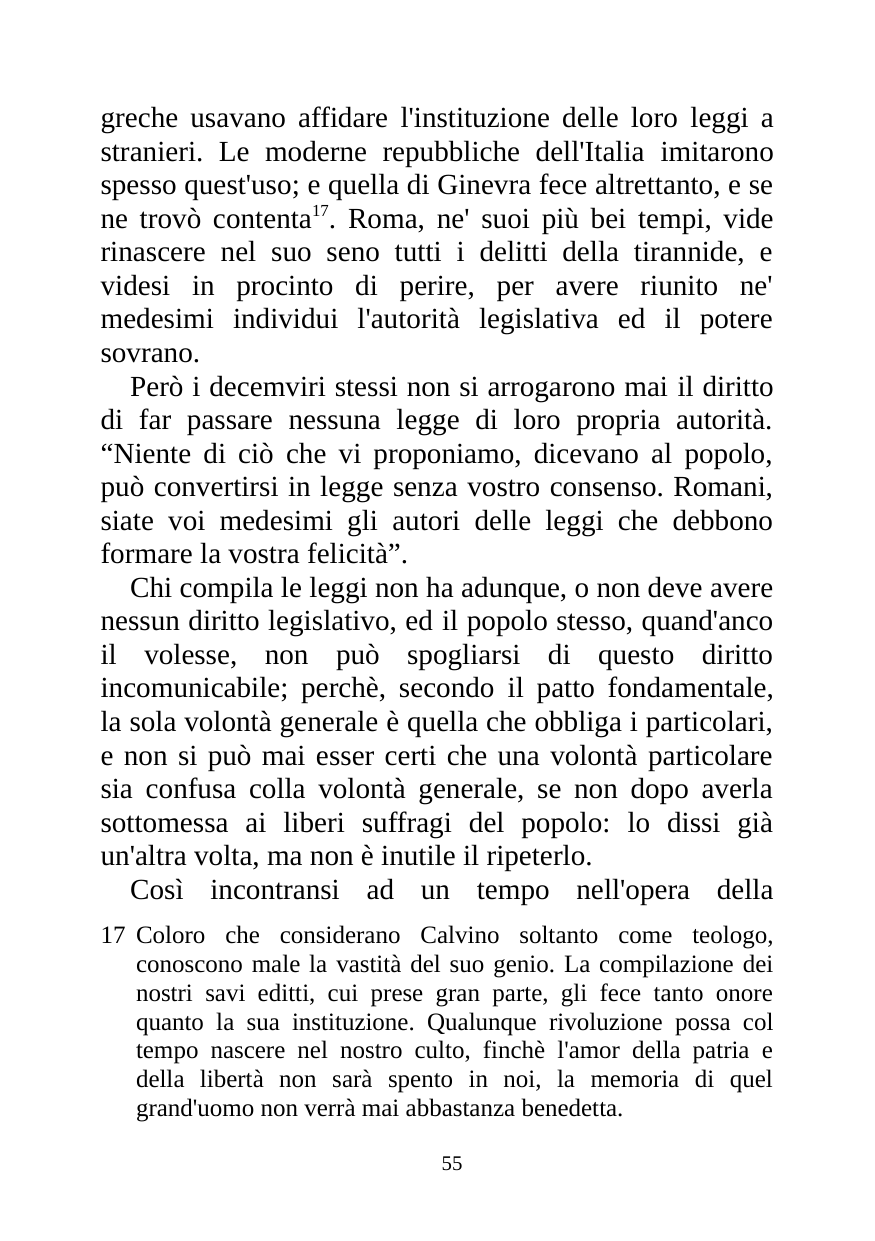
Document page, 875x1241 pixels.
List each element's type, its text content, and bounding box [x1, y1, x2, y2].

text Chi compila le leggi non ha adunque, o non deve avere nessun diritto legislativo, ed il popolo stesso, quand'anco il volesse, non può spogliarsi di questo diritto incomunicabile; perchè, secondo il patto fondamentale, la sola volontà generale è quella che obbliga i particolari, e non si può mai esser certi che una volontà particolare sia confusa colla volontà generale, se non dopo averla sottomessa ai liberi suffragi del popolo: lo dissi già un'altra volta, ma non è inutile il ripeterlo. [100, 570, 774, 872]
text Così incontransi ad un tempo nell'opera della [100, 872, 774, 905]
text Però i decemviri stessi non si arrogarono mai il diritto di far passare nessuna legge di loro propria autorità. “Niente di ciò che vi proponiamo, dicevano al popolo, può convertirsi in legge senza vostro consenso. Romani, siate voi medesimi gli autori delle leggi che debbono formare la vostra felicità”. [100, 369, 774, 570]
text Coloro che considerano Calvino soltanto come teologo, conoscono male la vastità del suo genio. La compilazione dei nostri savi editti, cui prese gran parte, gli fece tanto onore quanto la sua instituzione. Qualunque rivoluzione possa col tempo nascere nel nostro culto, finchè l'amor della patria e della libertà non sarà spento in noi, la memoria di quel grand'uomo non verrà mai abbastanza benedetta. [100, 920, 774, 1122]
text greche usavano affidare l'instituzione delle loro leggi a stranieri. Le moderne repubbliche dell'Italia imitarono spesso quest'uso; e quella di Ginevra fece altrettanto, e se ne trovò contenta. Roma, ne' suoi più bei tempi, vide rinascere nel suo seno tutti i delitti della tirannide, e videsi in procinto di perire, per avere riunito ne' medesimi individui l'autorità legislativa ed il potere sovrano. [100, 100, 774, 369]
